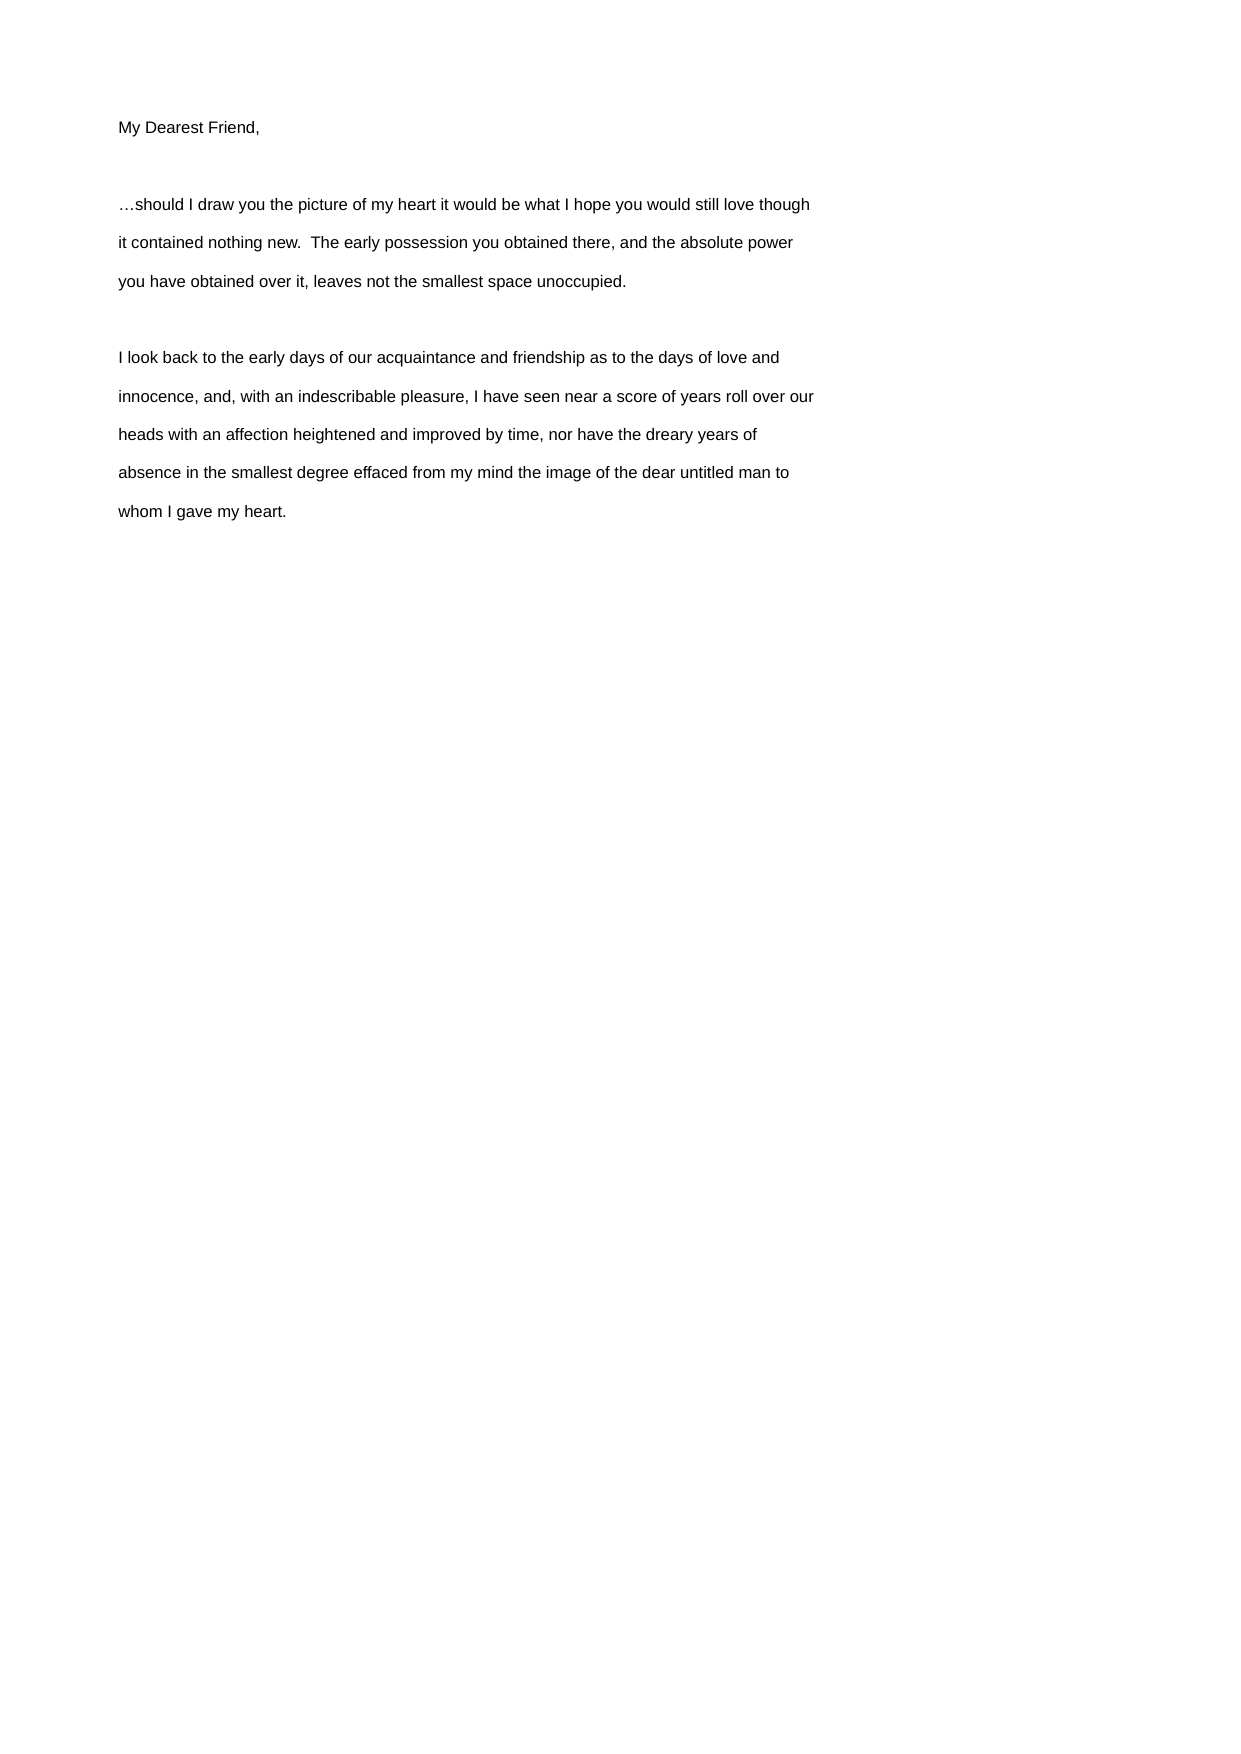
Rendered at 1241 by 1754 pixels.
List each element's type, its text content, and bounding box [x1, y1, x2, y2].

text I look back to the early days of our acquaintance and friendship as to the days of love and innocence, and, with an indescribable pleasure, I have seen near a score of years roll over our heads with an affection heightened and improved by time, nor have the dreary years of absence in the smallest degree effaced from my mind the image of the dear untitled man to whom I gave my heart. [118, 348, 821, 521]
text …should I draw you the picture of my heart it would be what I hope you would still love though it contained nothing new. The early possession you obtained there, and the absolute power you have obtained over it, leaves not the smallest space unoccupied. [118, 195, 821, 291]
text My Dearest Friend, [118, 118, 821, 137]
